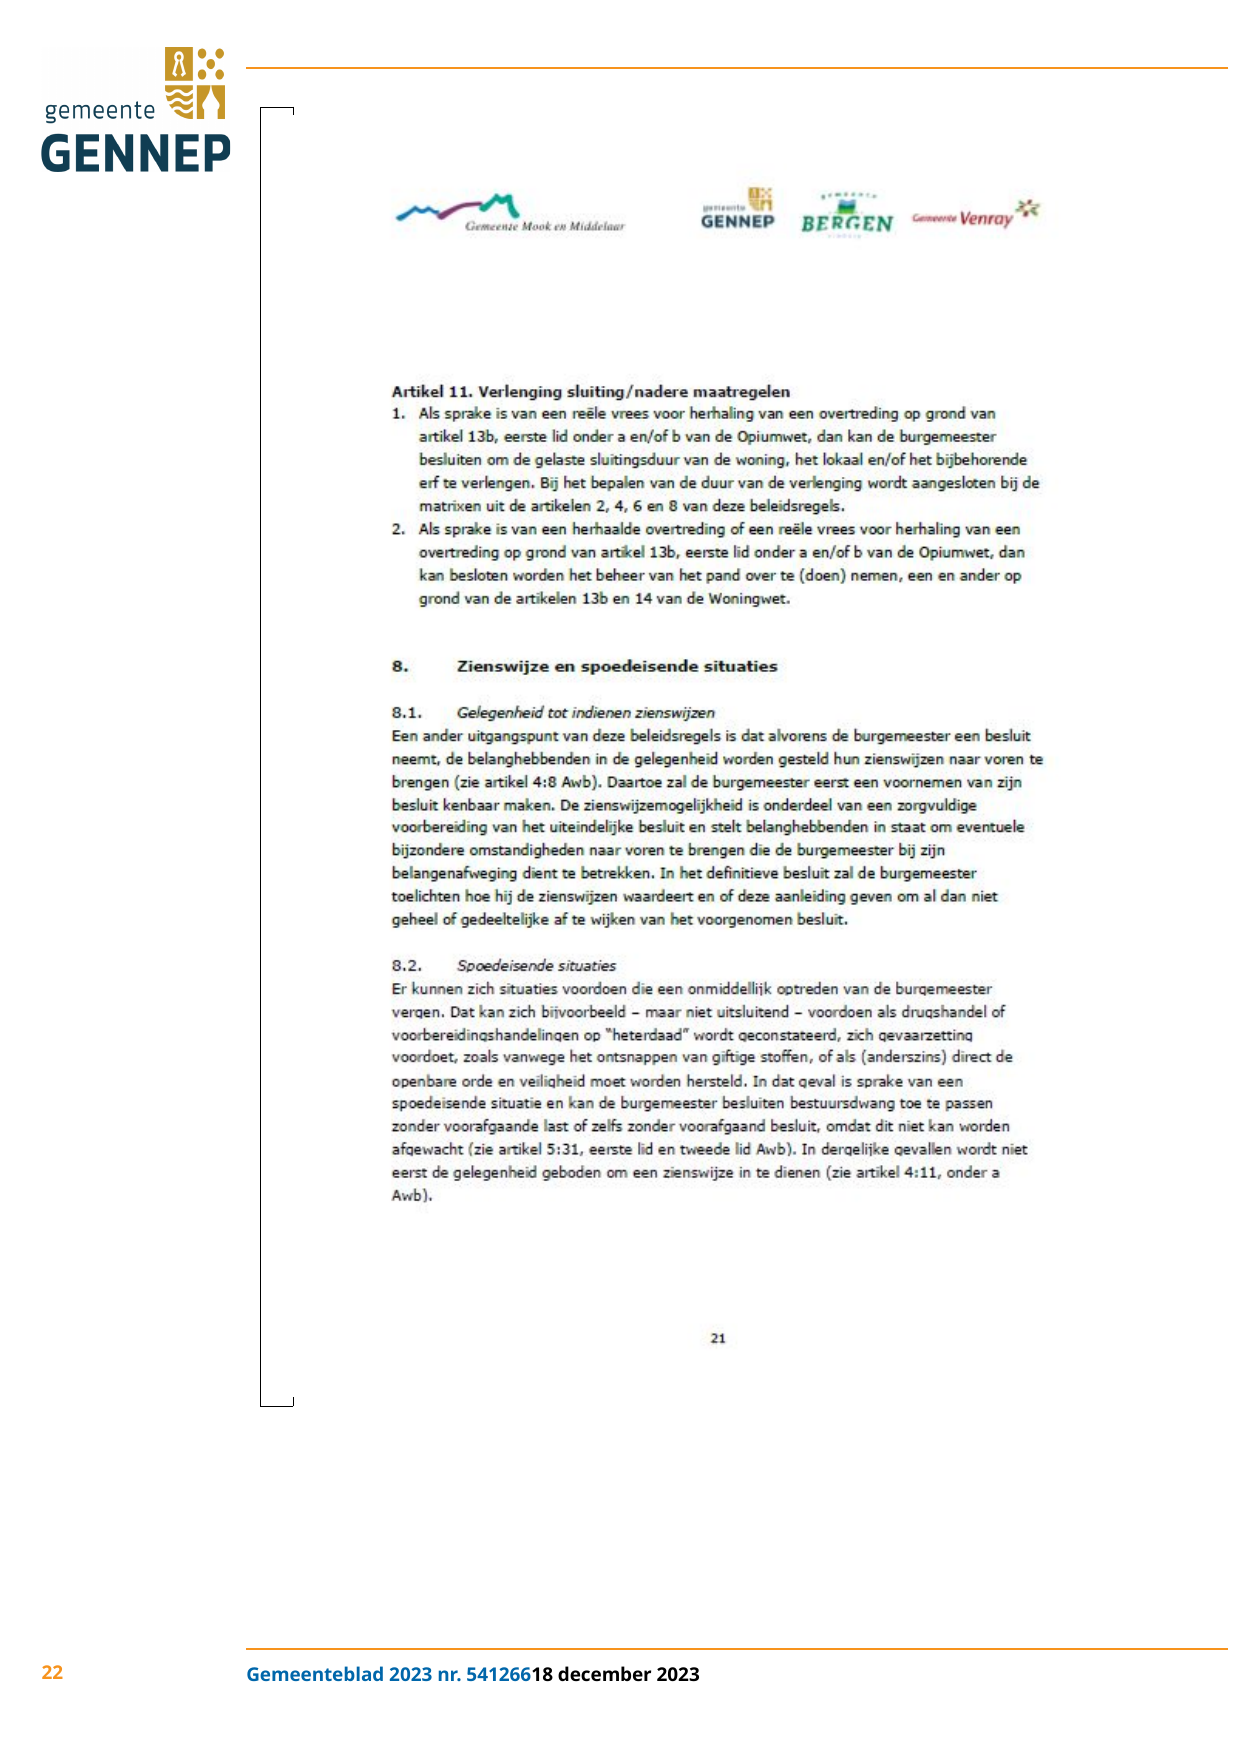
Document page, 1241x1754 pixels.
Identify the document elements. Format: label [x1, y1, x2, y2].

picture [268, 115, 1173, 1397]
picture [41, 47, 231, 172]
